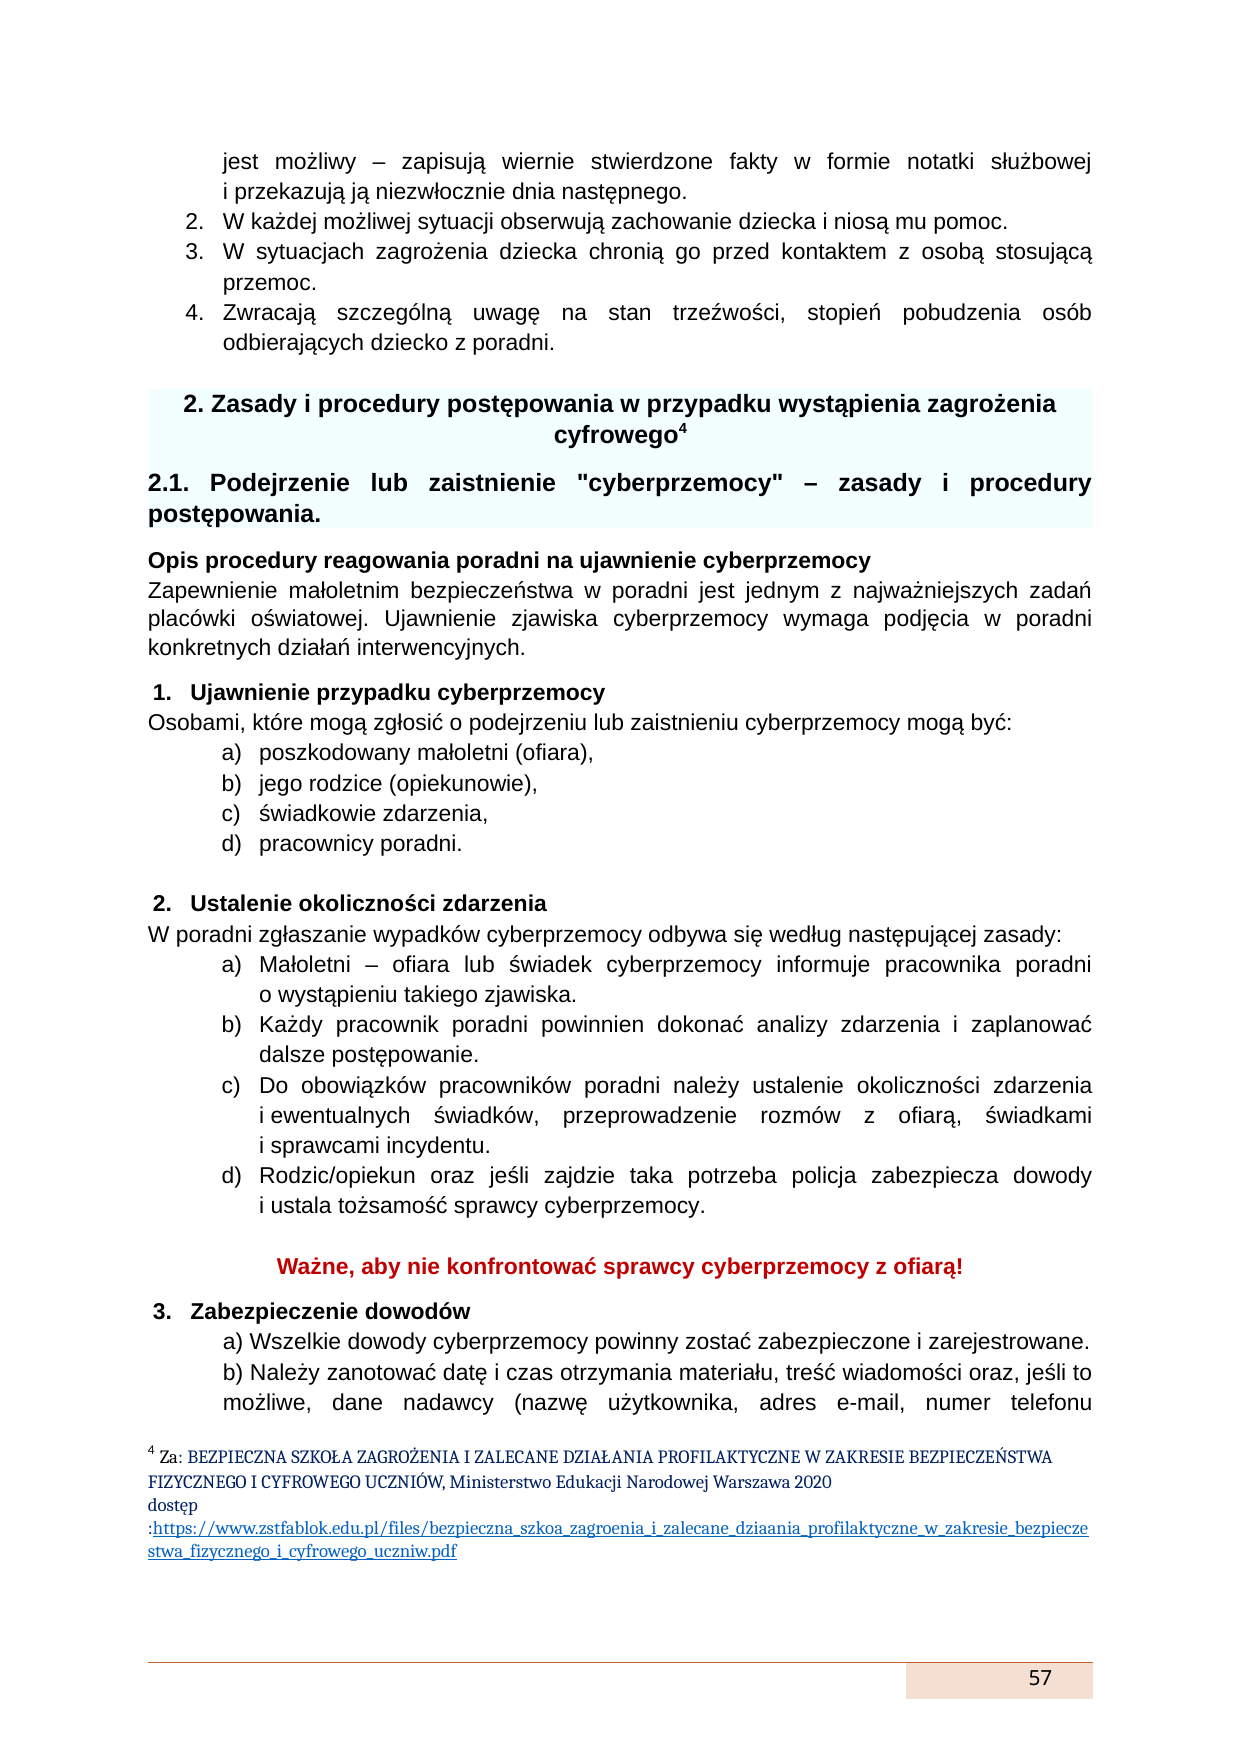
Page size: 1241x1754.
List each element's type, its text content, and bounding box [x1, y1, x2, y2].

list świadkowie zdarzenia, [221, 800, 1093, 826]
list W poradni zgłaszanie wypadków cyberprzemocy odbywa się według następującej zasady: [148, 921, 1093, 947]
list Ustalenie okoliczności zdarzenia [153, 890, 1093, 917]
list Opis procedury reagowania poradni na ujawnienie cyberprzemocy [148, 547, 1093, 573]
text Zapewnienie małoletnim bezpieczeństwa w poradni jest jednym z najważniejszych zadań placówki oświatowej. Ujawnienie zjawiska cyberprzemocy wymaga podjęcia w poradni konkretnych działań interwencyjnych. [148, 577, 1093, 660]
list b) Należy zanotować datę i czas otrzymania materiału, treść wiadomości oraz, jeśli to możliwe, dane nadawcy (nazwę użytkownika, adres e-mail, numer telefonu [185, 1358, 1093, 1415]
list Zwracają szczególną uwagę na stan trzeźwości, stopień pobudzenia osób odbierających dziecko z poradni. [185, 299, 1093, 355]
list Osobami, które mogą zgłosić o podejrzeniu lub zaistnieniu cyberprzemocy mogą być: [148, 709, 1093, 736]
list jego rodzice (opiekunowie), [221, 769, 1093, 796]
list a) Wszelkie dowody cyberprzemocy powinny zostać zabezpieczone i zarejestrowane. [185, 1328, 1093, 1354]
list poszkodowany małoletni (ofiara), [221, 739, 1093, 766]
list pracownicy poradni. [221, 830, 1093, 856]
list W każdej możliwej sytuacji obserwują zachowanie dziecka i niosą mu pomoc. [185, 208, 1093, 234]
list jest możliwy – zapisują wiernie stwierdzone fakty w formie notatki służbowej i przekazują ją niezwłocznie dnia następnego. [185, 148, 1093, 204]
list Zabezpieczenie dowodów [153, 1298, 1093, 1324]
text 2.1. Podejrzenie lub zaistnienie "cyberprzemocy" – zasady i procedury postępowania. [148, 468, 1093, 528]
text 2. Zasady i procedury postępowania w przypadku wystąpienia zagrożenia cyfrowego [148, 389, 1093, 449]
list Rodzic/opiekun oraz jeśli zajdzie taka potrzeba policja zabezpiecza dowody i ustala tożsamość sprawcy cyberprzemocy. [221, 1162, 1093, 1219]
list W sytuacjach zagrożenia dziecka chronią go przed kontaktem z osobą stosującą przemoc. [185, 238, 1093, 295]
list Każdy pracownik poradni powinnien dokonać analizy zdarzenia i zaplanować dalsze postępowanie. [221, 1011, 1093, 1068]
text Ważne, aby nie konfrontować sprawcy cyberprzemocy z ofiarą! [148, 1253, 1093, 1279]
list Małoletni – ofiara lub świadek cyberprzemocy informuje pracownika poradni o wystąpieniu takiego zjawiska. [221, 951, 1093, 1007]
list Do obowiązków pracowników poradni należy ustalenie okoliczności zdarzenia i ewentualnych świadków, przeprowadzenie rozmów z ofiarą, świadkami i sprawcami incydentu. [221, 1072, 1093, 1158]
text Za: BEZPIECZNA SZKOŁA ZAGROŻENIA I ZALECANE DZIAŁANIA PROFILAKTYCZNE W ZAKRESIE BEZPIECZEŃSTWA FIZYCZNEGO I CYFROWEGO UCZNIÓW, Ministerstwo Edukacji Narodowej Warszawa 2020 dostęp:https://www.zstfablok.edu.pl/files/bezpieczna_szkoa_zagroenia_i_zalecane_dziaania_profilaktyczne_w_zakresie_bezpieczestwa_fizycznego_i_cyfrowego_uczniw.pdf [148, 1442, 1093, 1563]
list Ujawnienie przypadku cyberprzemocy [153, 679, 1093, 705]
